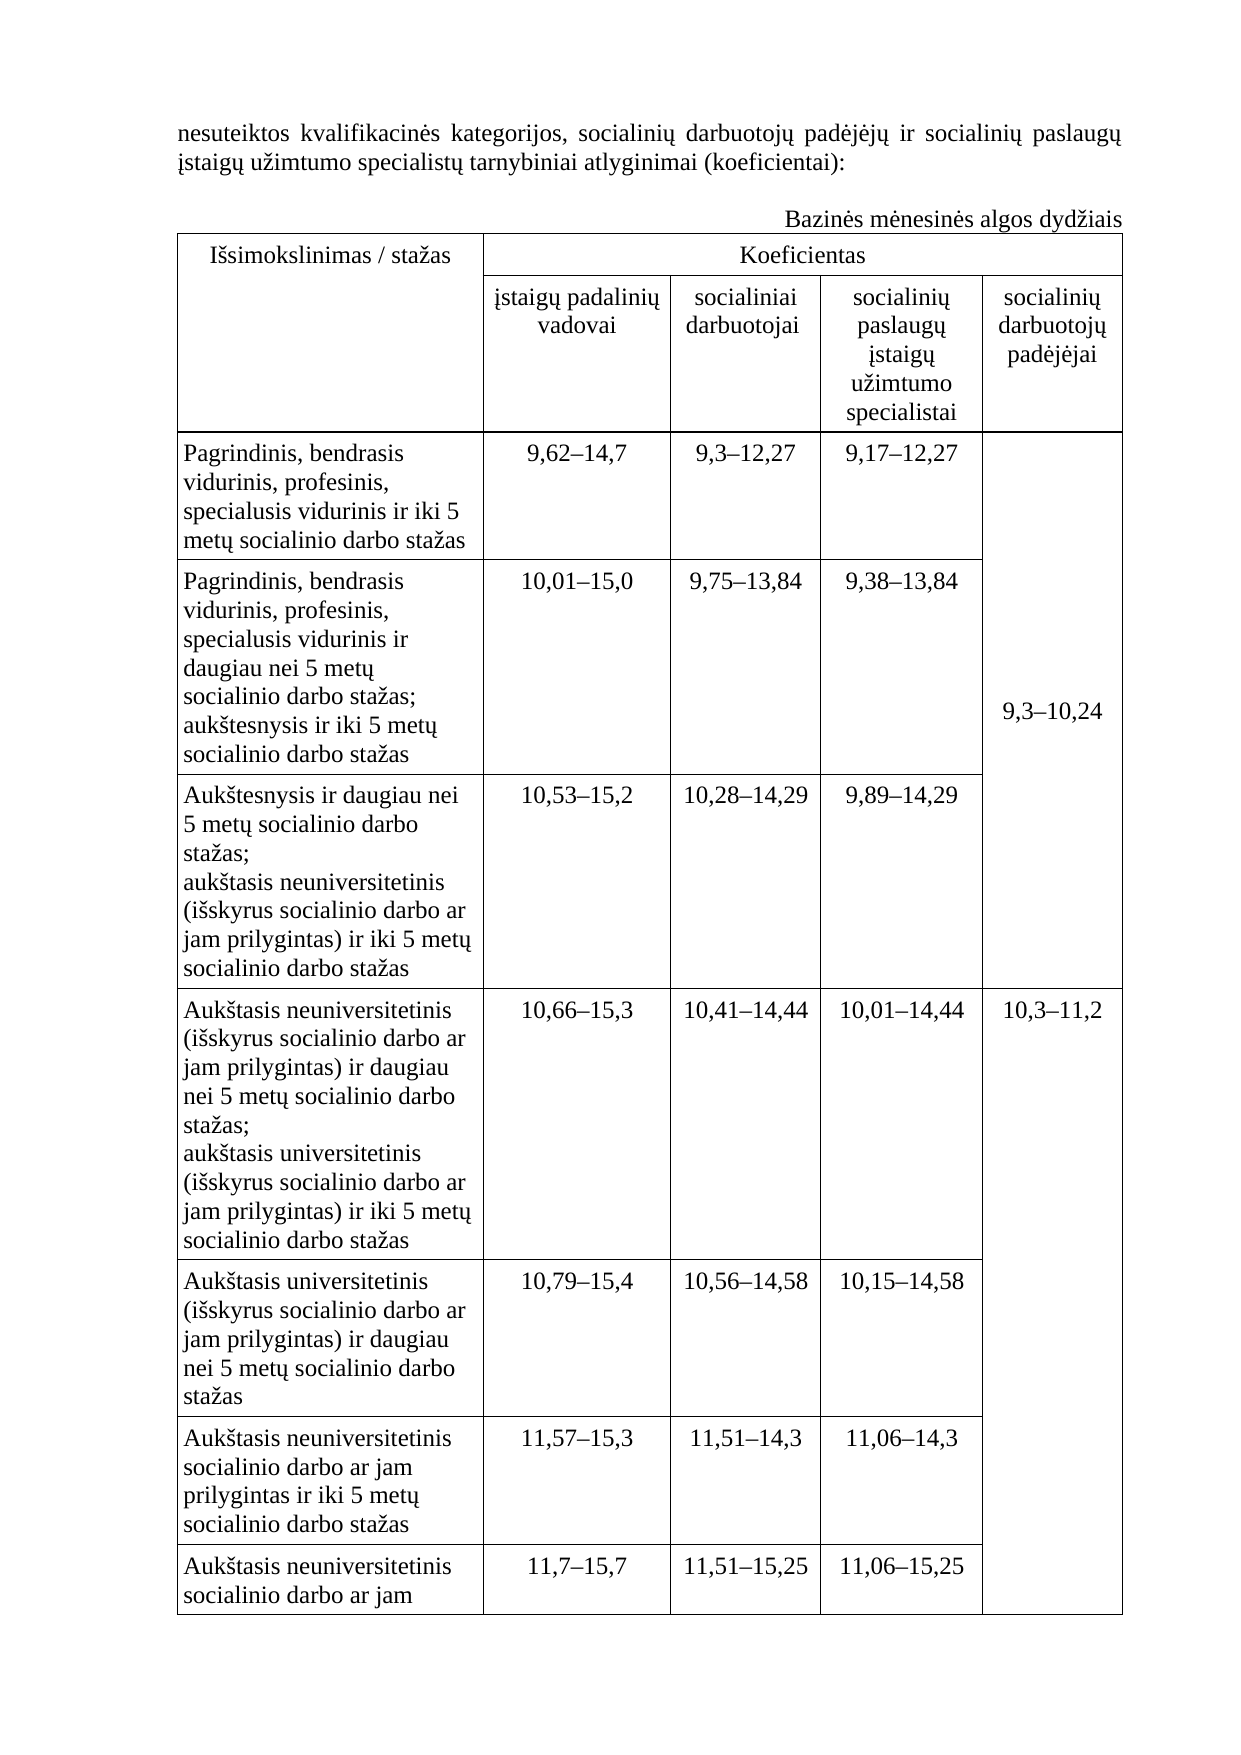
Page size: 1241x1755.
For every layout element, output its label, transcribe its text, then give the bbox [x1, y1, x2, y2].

table_cell 10,41–14,44 [671, 989, 820, 1259]
table_cell 10,79–15,4 [484, 1260, 670, 1416]
table_cell 11,06–14,3 [821, 1417, 982, 1544]
table_cell 11,7–15,7 [484, 1545, 670, 1614]
text Bazinės mėnesinės algos dydžiais [177, 204, 1122, 233]
table_cell 10,15–14,58 [821, 1260, 982, 1416]
table_cell Aukštesnysis ir daugiau nei 5 metų socialinio darbo stažas; aukštasis neuniversitetinis (išskyrus socialinio darbo ar jam prilygintas) ir iki 5 metų socialinio darbo stažas [178, 775, 483, 988]
table_cell 10,01–15,0 [484, 560, 670, 773]
table_cell Pagrindinis, bendrasis vidurinis, profesinis, specialusis vidurinis ir daugiau nei 5 metų socialinio darbo stažas; aukštesnysis ir iki 5 metų socialinio darbo stažas [178, 560, 483, 773]
table_header Išsimokslinimas / stažas [178, 234, 483, 431]
table_cell 10,53–15,2 [484, 775, 670, 988]
table_cell 9,89–14,29 [821, 775, 982, 988]
table_cell 10,66–15,3 [484, 989, 670, 1259]
table_cell 10,56–14,58 [671, 1260, 820, 1416]
table_cell Pagrindinis, bendrasis vidurinis, profesinis, specialusis vidurinis ir iki 5 metų socialinio darbo stažas [178, 433, 483, 559]
table_cell 10,3–11,2 [983, 989, 1122, 1614]
table_header Koeficientas [484, 234, 1122, 275]
table_cell Aukštasis universitetinis (išskyrus socialinio darbo ar jam prilygintas) ir daugiau nei 5 metų socialinio darbo stažas [178, 1260, 483, 1416]
table_cell 11,06–15,25 [821, 1545, 982, 1614]
table_cell 9,38–13,84 [821, 560, 982, 773]
table_cell Aukštasis neuniversitetinis (išskyrus socialinio darbo ar jam prilygintas) ir daugiau nei 5 metų socialinio darbo stažas; aukštasis universitetinis (išskyrus socialinio darbo ar jam prilygintas) ir iki 5 metų socialinio darbo stažas [178, 989, 483, 1259]
table_cell 9,62–14,7 [484, 433, 670, 559]
text nesuteiktos kvalifikacinės kategorijos, socialinių darbuotojų padėjėjų ir socialinių paslaugų įstaigų užimtumo specialistų tarnybiniai atlyginimai (koeficientai): [177, 118, 1122, 176]
table_cell Aukštasis neuniversitetinis socialinio darbo ar jam prilygintas ir iki 5 metų socialinio darbo stažas [178, 1417, 483, 1544]
table_cell 9,17–12,27 [821, 433, 982, 559]
table_cell 10,01–14,44 [821, 989, 982, 1259]
table_cell socialiniai darbuotojai [671, 276, 820, 431]
table_cell 11,51–14,3 [671, 1417, 820, 1544]
table_cell socialinių paslaugų įstaigų užimtumo specialistai [821, 276, 982, 431]
table_cell 11,51–15,25 [671, 1545, 820, 1614]
table_cell 9,3–10,24 [983, 433, 1122, 988]
table_cell 10,28–14,29 [671, 775, 820, 988]
table_cell 9,3–12,27 [671, 433, 820, 559]
table_cell 9,75–13,84 [671, 560, 820, 773]
table_cell Aukštasis neuniversitetinis socialinio darbo ar jam [178, 1545, 483, 1614]
table_cell įstaigų padalinių vadovai [484, 276, 670, 431]
table_cell socialinių darbuotojų padėjėjai [983, 276, 1122, 431]
table_cell 11,57–15,3 [484, 1417, 670, 1544]
